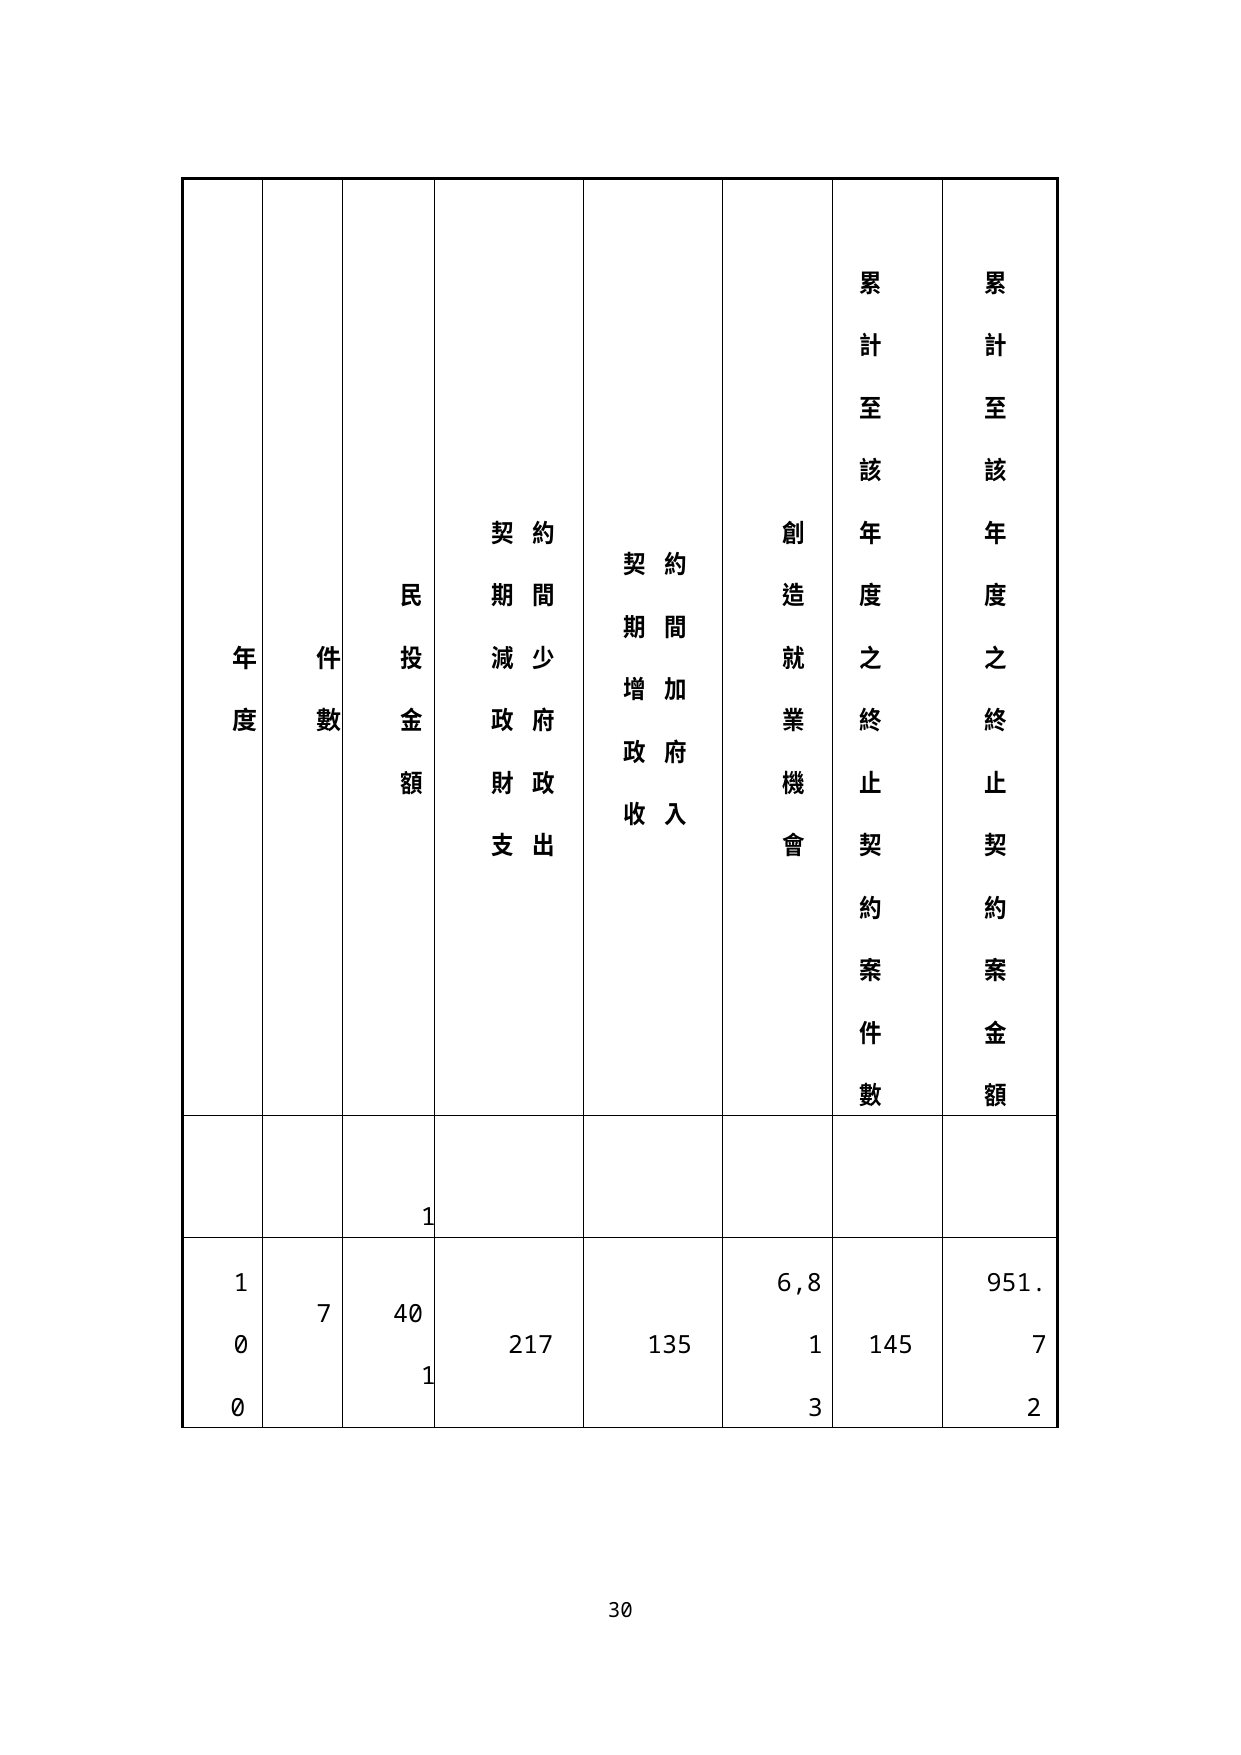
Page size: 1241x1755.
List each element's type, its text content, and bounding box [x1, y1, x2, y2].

table_cell 401 [343, 1238, 434, 1427]
table_header 創造就業機會 [723, 180, 832, 1115]
table_cell 1 [343, 1116, 434, 1237]
table_cell [723, 1116, 832, 1237]
table_cell 73 [263, 1116, 342, 1237]
table_header 件數 [263, 180, 342, 1115]
table_cell 951.72 [943, 1238, 1056, 1427]
table_header 累計至該年度之終止契約案件數 [833, 180, 942, 1115]
table_cell 100 [184, 1238, 262, 1427]
table_header 契約期間減少政府財政支出 [435, 180, 583, 1115]
table_cell 145 [833, 1238, 942, 1427]
table_cell [584, 1116, 722, 1237]
table_cell 135 [584, 1238, 722, 1427]
table_cell [833, 1116, 942, 1237]
table_header 年度 [184, 180, 262, 1115]
table_cell 6,813 [723, 1238, 832, 1427]
table_cell [184, 1116, 262, 1237]
table_cell [435, 1116, 583, 1237]
table_cell [943, 1116, 1056, 1237]
table_header 累計至該年度之終止契約案金額 [943, 180, 1056, 1115]
table_cell 78 [263, 1238, 342, 1427]
table_cell 217 [435, 1238, 583, 1427]
table_header 民投金額 [343, 180, 434, 1115]
table_header 契約期間增加政府收入 [584, 180, 722, 1115]
